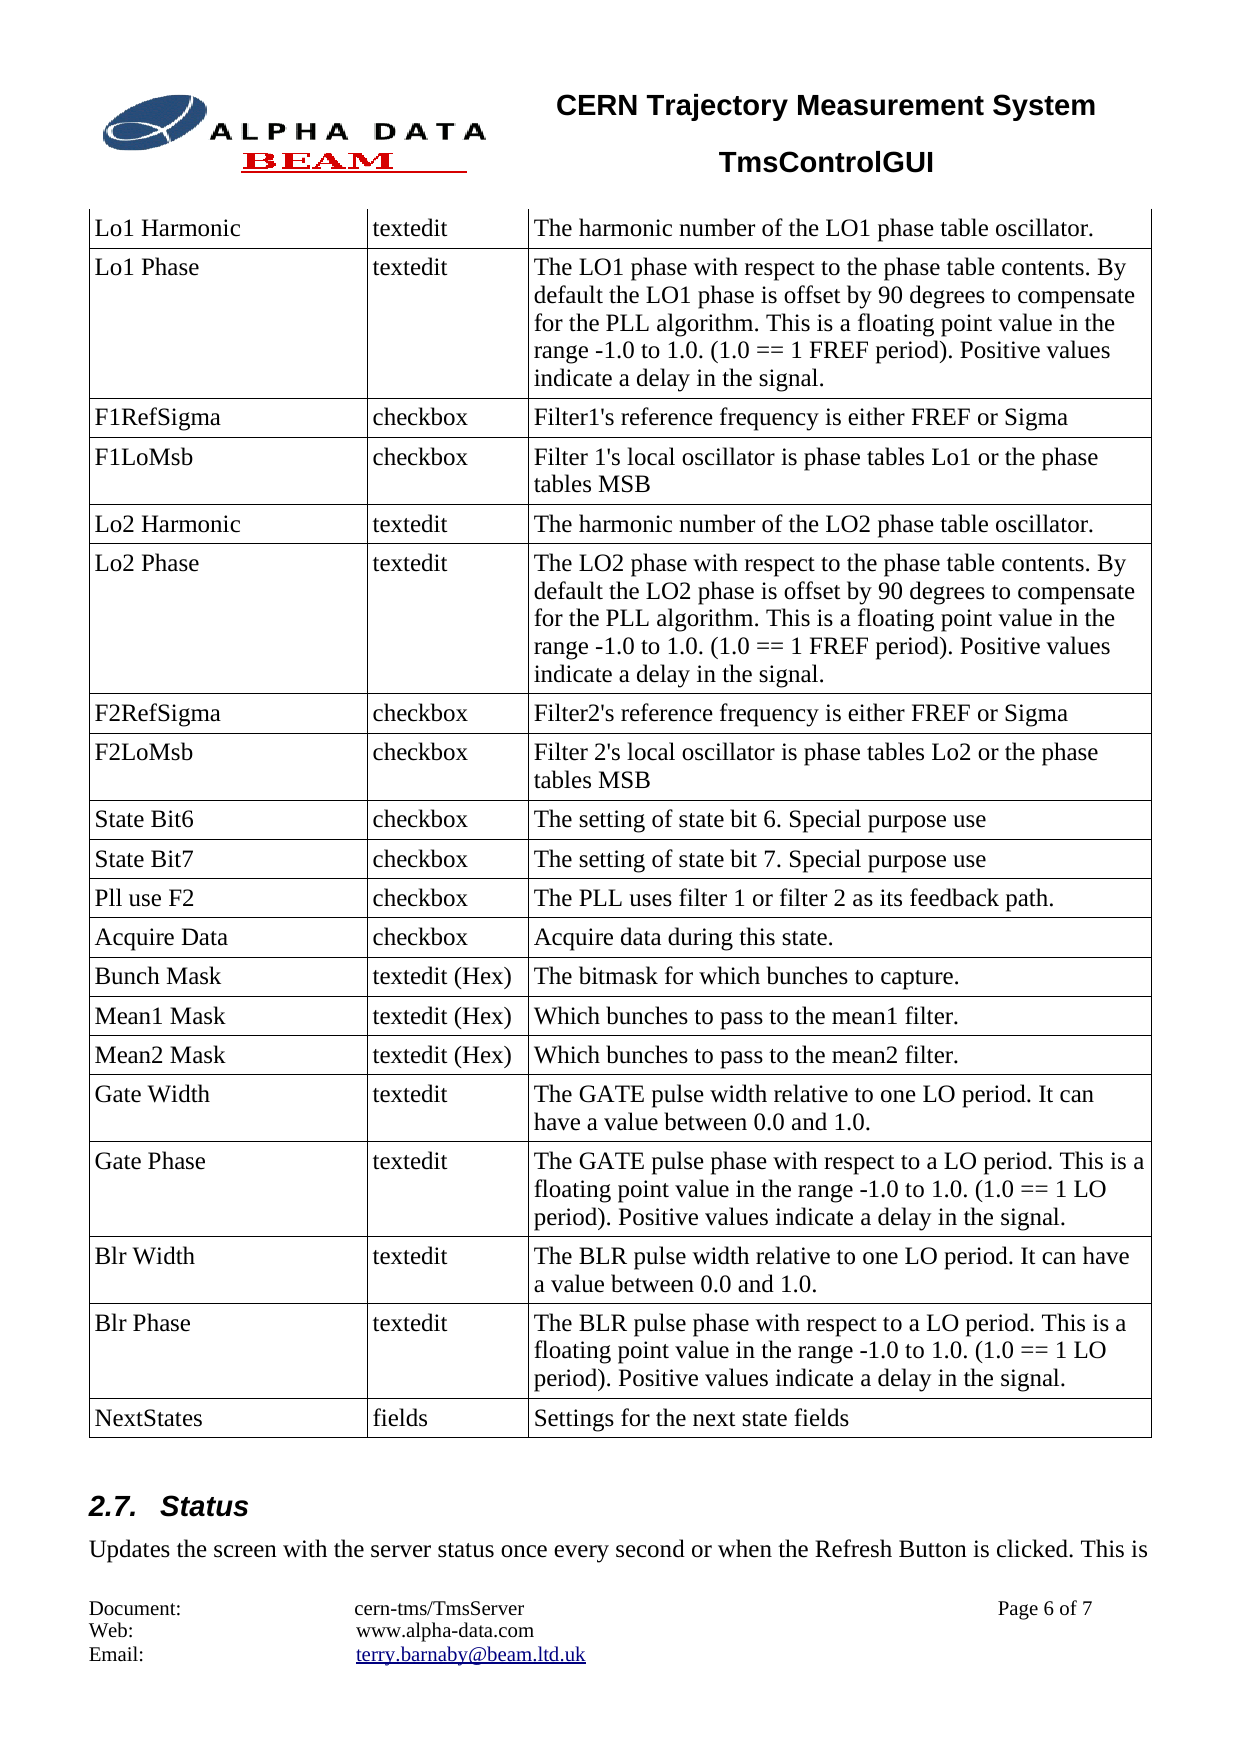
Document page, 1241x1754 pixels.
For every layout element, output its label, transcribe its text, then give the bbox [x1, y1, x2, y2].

table_cell NextStates [90, 1399, 367, 1437]
table_cell Blr Width [90, 1237, 367, 1303]
table_cell textedit (Hex) [368, 997, 528, 1035]
table_cell Which bunches to pass to the mean2 filter. [529, 1036, 1151, 1074]
table_cell textedit [368, 1237, 528, 1303]
table_cell fields [368, 1399, 528, 1437]
table_cell The setting of state bit 6. Special purpose use [529, 801, 1151, 839]
table_cell Settings for the next state fields [529, 1399, 1151, 1437]
table_cell textedit [368, 1142, 528, 1236]
table_cell The GATE pulse width relative to one LO period. It can have a value between 0.0 and 1.0. [529, 1075, 1151, 1141]
table_cell The setting of state bit 7. Special purpose use [529, 840, 1151, 878]
table_cell The PLL uses filter 1 or filter 2 as its feedback path. [529, 879, 1151, 917]
table_cell The BLR pulse phase with respect to a LO period. This is a floating point value in the range -1.0 to 1.0. (1.0 == 1 LO period). Positive values indicate a delay in the signal. [529, 1304, 1151, 1398]
table_cell State Bit7 [90, 840, 367, 878]
table_cell textedit [368, 249, 528, 398]
table_cell textedit [368, 544, 528, 693]
subtitle Status [88, 1490, 1152, 1523]
table_cell textedit [368, 505, 528, 543]
table_cell Which bunches to pass to the mean1 filter. [529, 997, 1151, 1035]
table_cell F1RefSigma [90, 399, 367, 437]
table_cell The harmonic number of the LO1 phase table oscillator. [529, 209, 1151, 248]
table_cell Mean1 Mask [90, 997, 367, 1035]
table_cell F2RefSigma [90, 694, 367, 733]
table_cell Acquire Data [90, 918, 367, 957]
table_cell The LO2 phase with respect to the phase table contents. By default the LO2 phase is offset by 90 degrees to compensate for the PLL algorithm. This is a floating point value in the range -1.0 to 1.0. (1.0 == 1 FREF period). Positive values indicate a delay in the signal. [529, 544, 1151, 693]
table_cell Acquire data during this state. [529, 918, 1151, 957]
table_cell textedit (Hex) [368, 958, 528, 996]
table_cell The bitmask for which bunches to capture. [529, 958, 1151, 996]
table_cell The harmonic number of the LO2 phase table oscillator. [529, 505, 1151, 543]
table_cell Filter2's reference frequency is either FREF or Sigma [529, 694, 1151, 733]
table_cell textedit [368, 1075, 528, 1141]
table_cell Lo1 Phase [90, 249, 367, 398]
table_cell checkbox [368, 399, 528, 437]
table_cell checkbox [368, 879, 528, 917]
table_cell Lo2 Harmonic [90, 505, 367, 543]
table_cell State Bit6 [90, 801, 367, 839]
table_cell The BLR pulse width relative to one LO period. It can have a value between 0.0 and 1.0. [529, 1237, 1151, 1303]
text Updates the screen with the server status once every second or when the Refresh Button is clicked. This is [88, 1535, 1152, 1563]
table_cell F2LoMsb [90, 734, 367, 800]
table_cell textedit [368, 209, 528, 248]
table_cell Bunch Mask [90, 958, 367, 996]
table_cell textedit [368, 1304, 528, 1398]
table_cell Gate Width [90, 1075, 367, 1141]
table_cell The LO1 phase with respect to the phase table contents. By default the LO1 phase is offset by 90 degrees to compensate for the PLL algorithm. This is a floating point value in the range -1.0 to 1.0. (1.0 == 1 FREF period). Positive values indicate a delay in the signal. [529, 249, 1151, 398]
table_cell textedit (Hex) [368, 1036, 528, 1074]
table_cell Gate Phase [90, 1142, 367, 1236]
table_cell Lo2 Phase [90, 544, 367, 693]
table_cell Lo1 Harmonic [90, 209, 367, 248]
picture [88, 88, 502, 179]
table_cell checkbox [368, 438, 528, 504]
table_cell checkbox [368, 918, 528, 957]
table_cell checkbox [368, 734, 528, 800]
table_cell Blr Phase [90, 1304, 367, 1398]
table_cell Pll use F2 [90, 879, 367, 917]
table_cell Mean2 Mask [90, 1036, 367, 1074]
table_cell The GATE pulse phase with respect to a LO period. This is a floating point value in the range -1.0 to 1.0. (1.0 == 1 LO period). Positive values indicate a delay in the signal. [529, 1142, 1151, 1236]
table_cell Filter1's reference frequency is either FREF or Sigma [529, 399, 1151, 437]
table_cell checkbox [368, 840, 528, 878]
table_cell Filter 1's local oscillator is phase tables Lo1 or the phase tables MSB [529, 438, 1151, 504]
table_cell checkbox [368, 694, 528, 733]
table_cell checkbox [368, 801, 528, 839]
table_cell Filter 2's local oscillator is phase tables Lo2 or the phase tables MSB [529, 734, 1151, 800]
table_cell F1LoMsb [90, 438, 367, 504]
